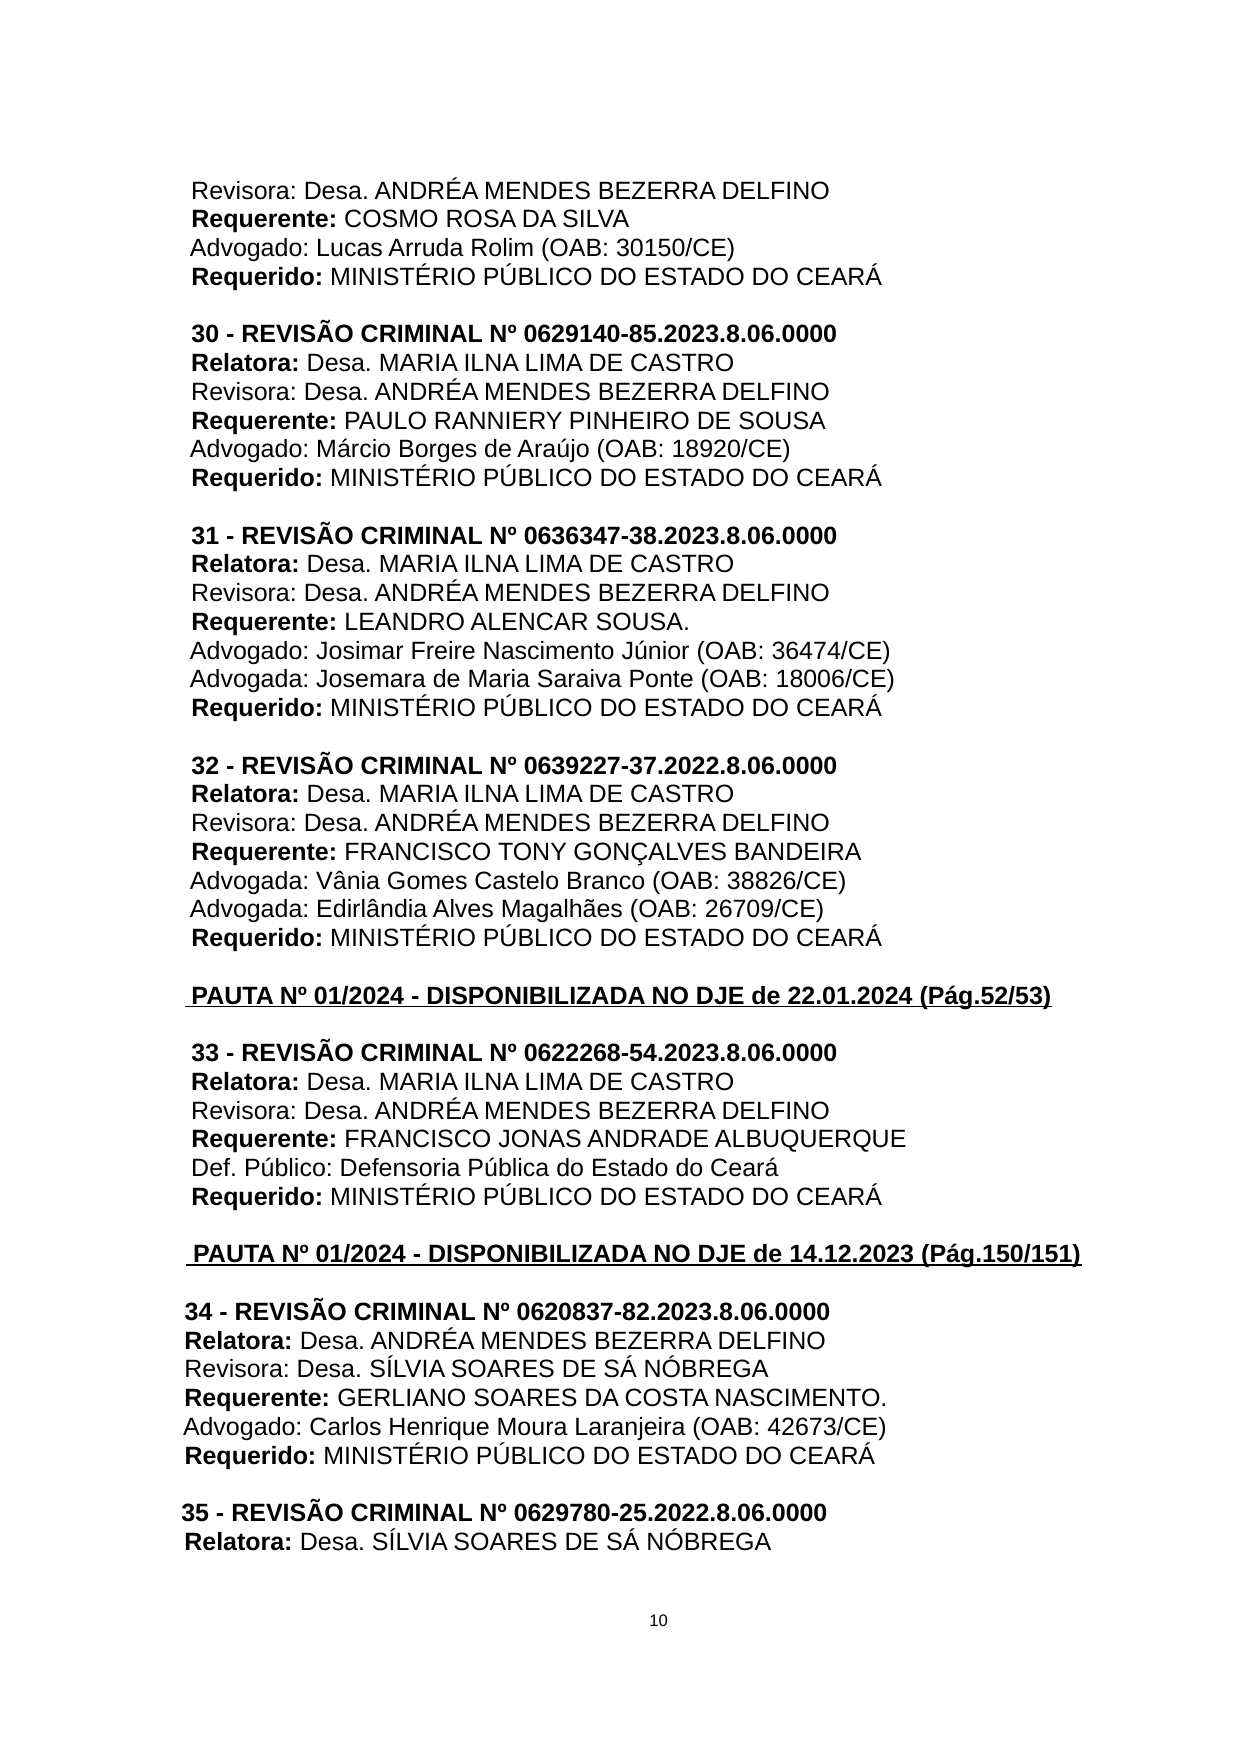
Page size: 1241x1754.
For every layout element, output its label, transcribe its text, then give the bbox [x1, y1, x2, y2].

text Revisora: Desa. ANDRÉA MENDES BEZERRA DELFINO [156, 578, 1131, 607]
text Revisora: Desa. ANDRÉA MENDES BEZERRA DELFINO [156, 808, 1131, 837]
text Advogado: Josimar Freire Nascimento Júnior (OAB: 36474/CE) [156, 636, 1131, 664]
text Requerido: MINISTÉRIO PÚBLICO DO ESTADO DO CEARÁ [156, 693, 1131, 722]
text Requerente: COSMO ROSA DA SILVA [156, 204, 1131, 233]
text Advogada: Edirlândia Alves Magalhães (OAB: 26709/CE) [156, 894, 1131, 923]
text 31 - REVISÃO CRIMINAL Nº 0636347-38.2023.8.06.0000 [156, 521, 1131, 549]
text 33 - REVISÃO CRIMINAL Nº 0622268-54.2023.8.06.0000 [156, 1038, 1131, 1067]
text Requerente: GERLIANO SOARES DA COSTA NASCIMENTO. [156, 1383, 1131, 1412]
text Relatora: Desa. MARIA ILNA LIMA DE CASTRO [156, 1067, 1131, 1096]
text Revisora: Desa. ANDRÉA MENDES BEZERRA DELFINO [156, 1096, 1131, 1124]
text Revisora: Desa. ANDRÉA MENDES BEZERRA DELFINO [156, 176, 1131, 204]
text Relatora: Desa. ANDRÉA MENDES BEZERRA DELFINO [156, 1326, 1131, 1354]
text 30 - REVISÃO CRIMINAL Nº 0629140-85.2023.8.06.0000 [156, 319, 1131, 348]
text Requerente: PAULO RANNIERY PINHEIRO DE SOUSA [156, 406, 1131, 434]
text Advogado: Carlos Henrique Moura Laranjeira (OAB: 42673/CE) [156, 1412, 1131, 1441]
text Revisora: Desa. ANDRÉA MENDES BEZERRA DELFINO [156, 377, 1131, 406]
text Requerido: MINISTÉRIO PÚBLICO DO ESTADO DO CEARÁ [156, 923, 1131, 952]
text PAUTA Nº 01/2024 - DISPONIBILIZADA NO DJE de 14.12.2023 (Pág.150/151) [133, 1239, 1131, 1268]
text Requerente: FRANCISCO TONY GONÇALVES BANDEIRA [156, 837, 1131, 866]
text Def. Público: Defensoria Pública do Estado do Ceará [156, 1153, 1131, 1182]
text Relatora: Desa. MARIA ILNA LIMA DE CASTRO [156, 348, 1131, 377]
text 34 - REVISÃO CRIMINAL Nº 0620837-82.2023.8.06.0000 [156, 1297, 1131, 1326]
text Relatora: Desa. SÍLVIA SOARES DE SÁ NÓBREGA [156, 1527, 1131, 1556]
text Advogada: Josemara de Maria Saraiva Ponte (OAB: 18006/CE) [156, 664, 1131, 693]
text Revisora: Desa. SÍLVIA SOARES DE SÁ NÓBREGA [156, 1354, 1131, 1383]
text 32 - REVISÃO CRIMINAL Nº 0639227-37.2022.8.06.0000 [156, 751, 1131, 779]
text 35 - REVISÃO CRIMINAL Nº 0629780-25.2022.8.06.0000 [174, 1498, 1131, 1527]
text Requerente: FRANCISCO JONAS ANDRADE ALBUQUERQUE [156, 1124, 1131, 1153]
text Advogado: Lucas Arruda Rolim (OAB: 30150/CE) [156, 233, 1131, 262]
text Requerido: MINISTÉRIO PÚBLICO DO ESTADO DO CEARÁ [156, 262, 1131, 291]
text Advogada: Vânia Gomes Castelo Branco (OAB: 38826/CE) [156, 866, 1131, 894]
text Requerido: MINISTÉRIO PÚBLICO DO ESTADO DO CEARÁ [156, 1441, 1131, 1469]
text Relatora: Desa. MARIA ILNA LIMA DE CASTRO [156, 779, 1131, 808]
text Requerido: MINISTÉRIO PÚBLICO DO ESTADO DO CEARÁ [156, 463, 1131, 492]
text Relatora: Desa. MARIA ILNA LIMA DE CASTRO [156, 549, 1131, 578]
text Requerido: MINISTÉRIO PÚBLICO DO ESTADO DO CEARÁ [156, 1182, 1131, 1211]
text PAUTA Nº 01/2024 - DISPONIBILIZADA NO DJE de 22.01.2024 (Pág.52/53) [156, 981, 1131, 1009]
text Advogado: Márcio Borges de Araújo (OAB: 18920/CE) [156, 434, 1131, 463]
text Requerente: LEANDRO ALENCAR SOUSA. [156, 607, 1131, 636]
